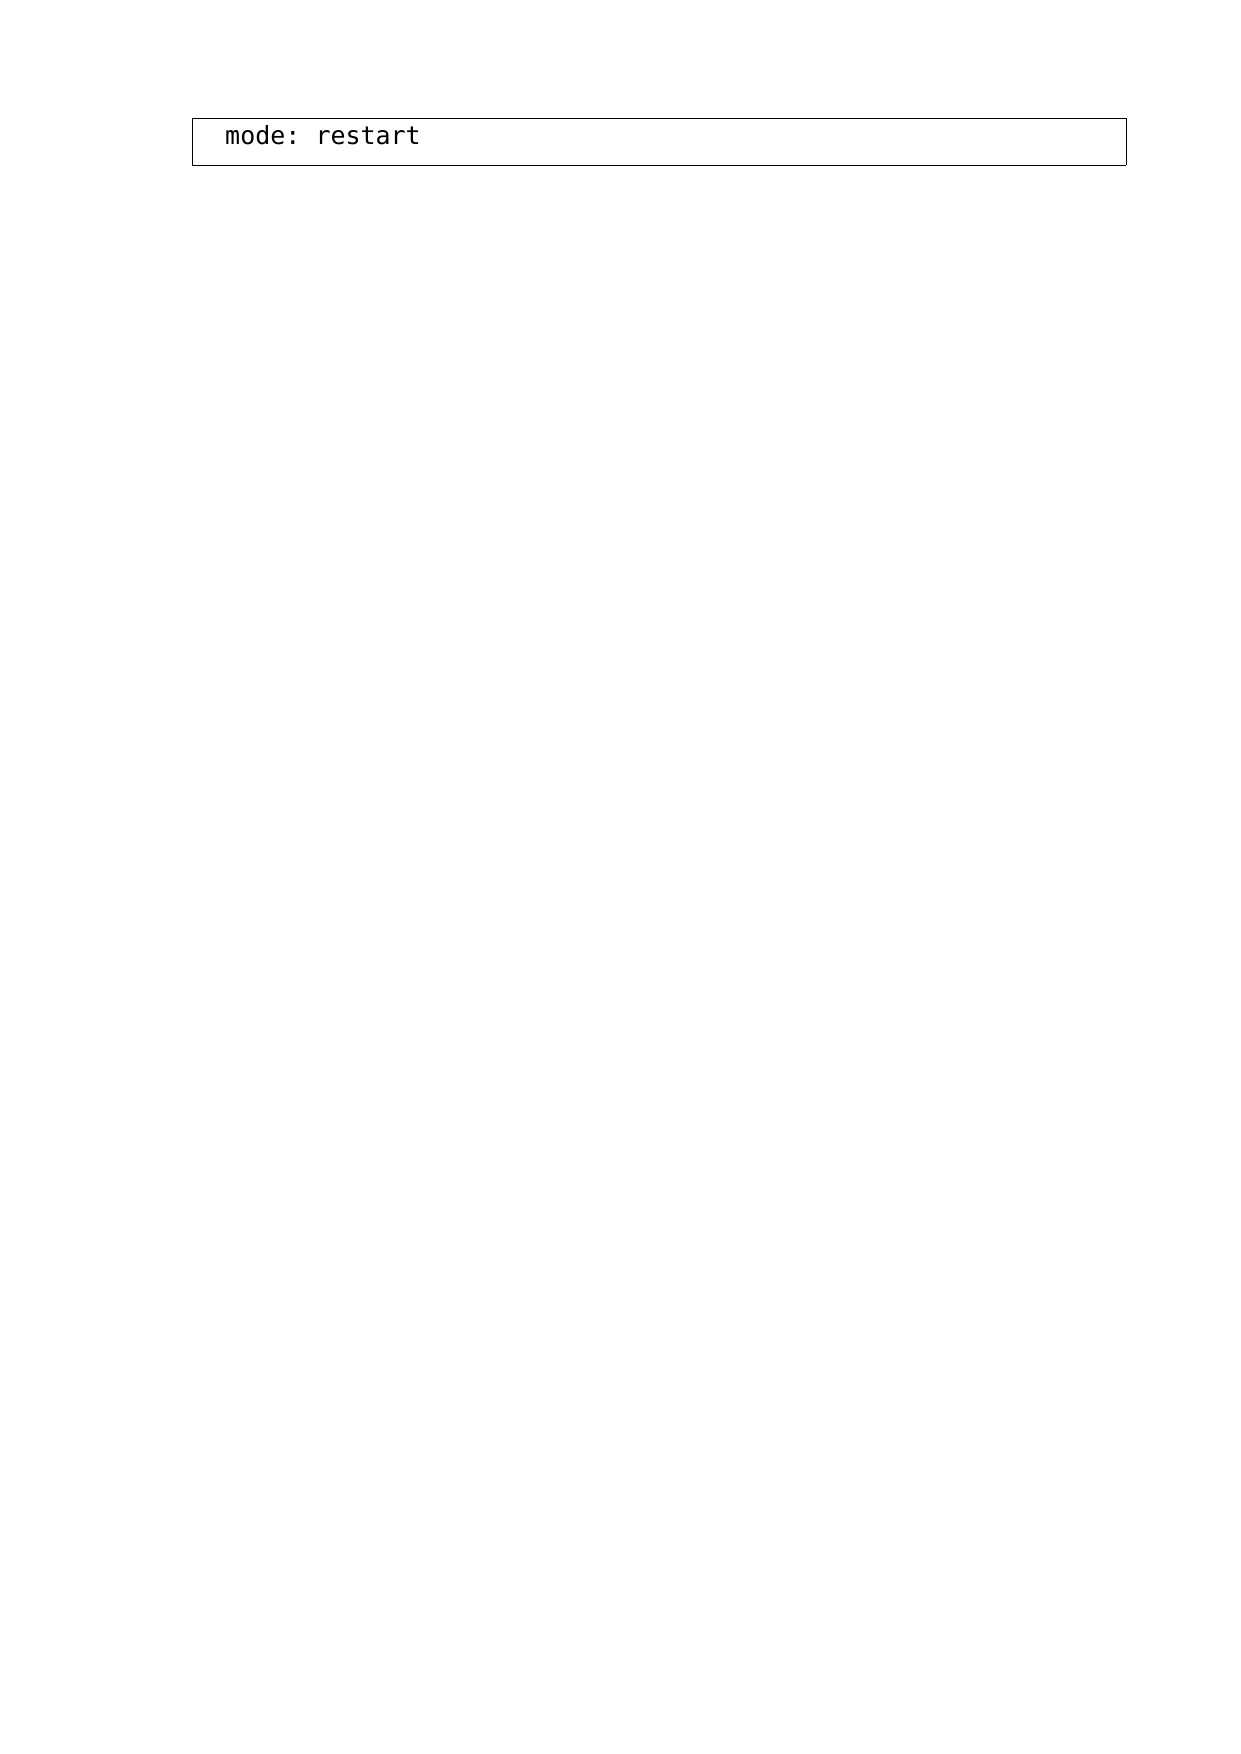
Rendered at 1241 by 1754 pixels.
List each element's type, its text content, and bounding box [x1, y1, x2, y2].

table_header mode: restart [193, 119, 1126, 165]
